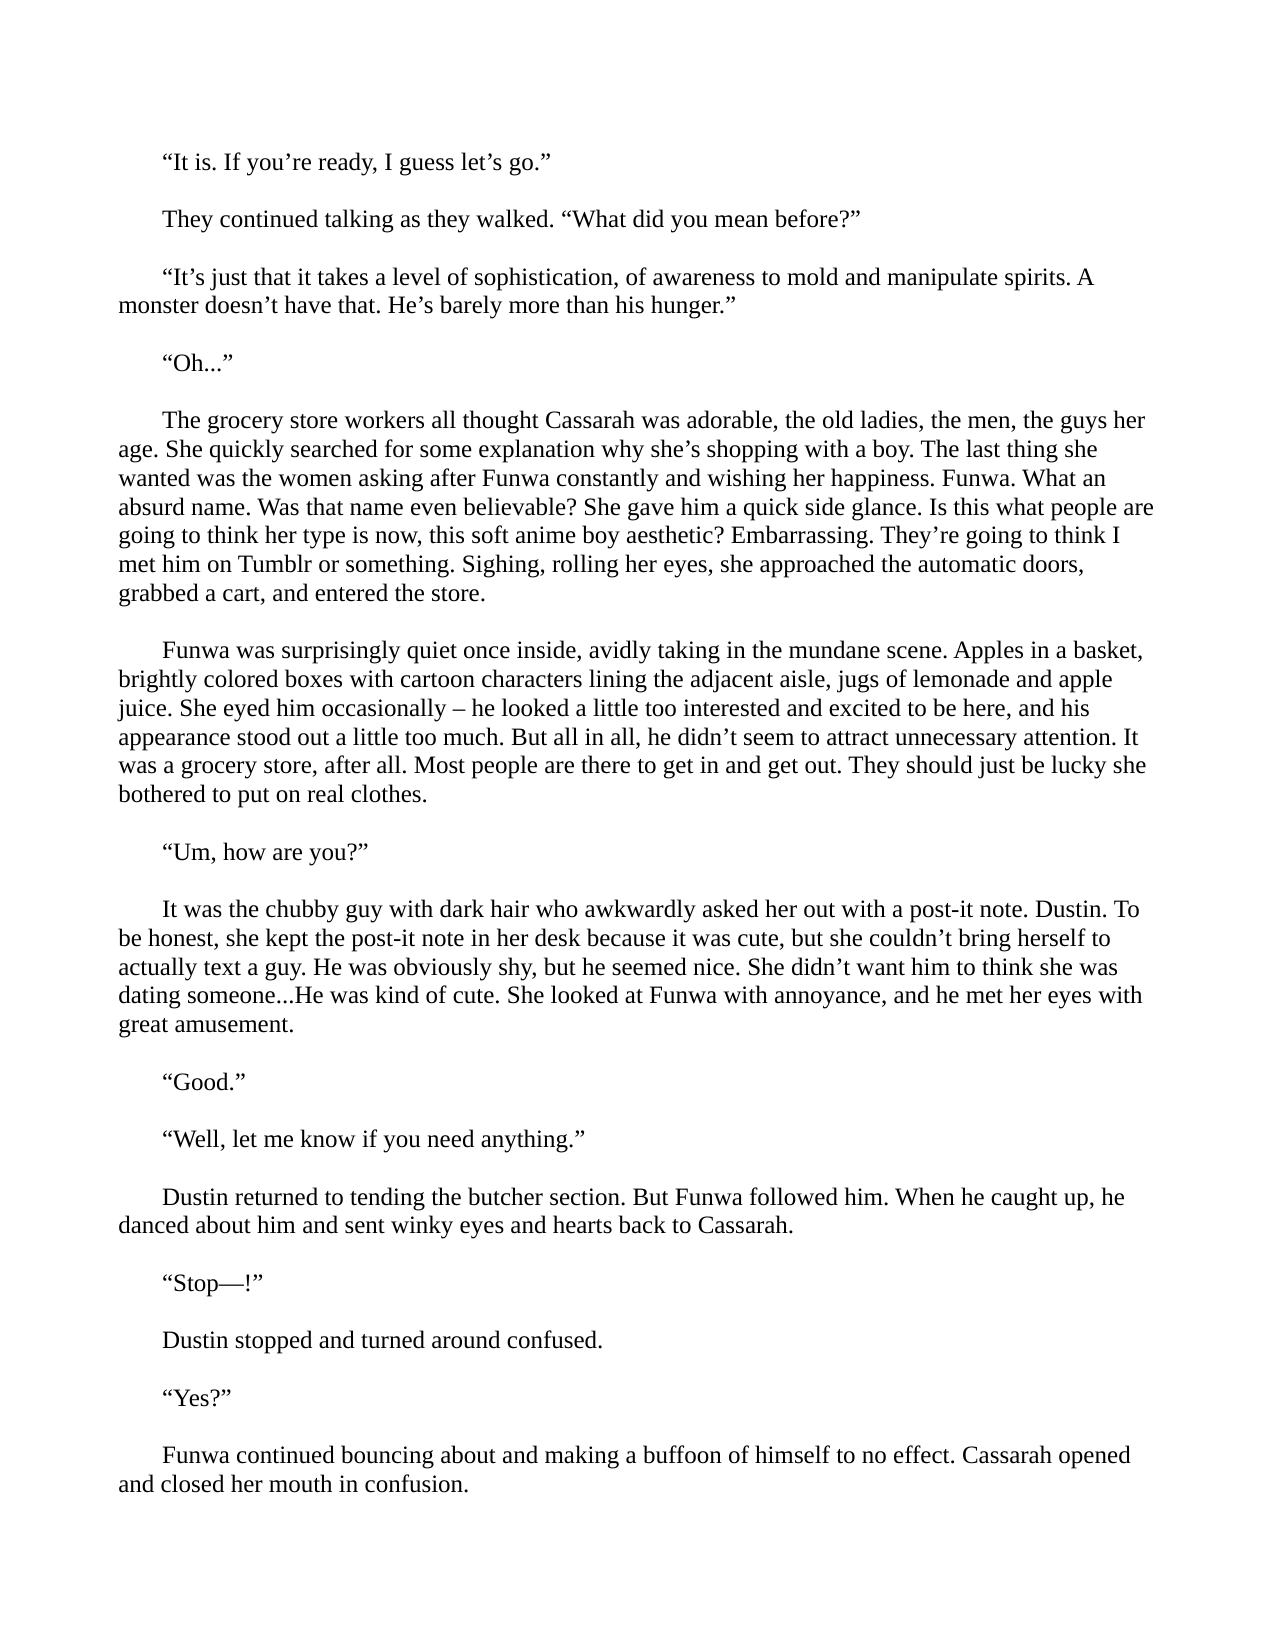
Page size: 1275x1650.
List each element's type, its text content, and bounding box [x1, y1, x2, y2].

text “Well, let me know if you need anything.” [118, 1124, 1157, 1153]
text “Good.” [118, 1067, 1157, 1096]
text They continued talking as they walked. “What did you mean before?” [118, 204, 1157, 233]
text Dustin stopped and turned around confused. [118, 1326, 1157, 1354]
text “Yes?” [118, 1383, 1157, 1412]
text It was the chubby guy with dark hair who awkwardly asked her out with a post-it note. Dustin. To be honest, she kept the post-it note in her desk because it was cute, but she couldn’t bring herself to actually text a guy. He was obviously shy, but he seemed nice. She didn’t want him to think she was dating someone...He was kind of cute. She looked at Funwa with annoyance, and he met her eyes with great amusement. [118, 894, 1157, 1038]
text “Um, how are you?” [118, 837, 1157, 866]
text Funwa was surprisingly quiet once inside, avidly taking in the mundane scene. Apples in a basket, brightly colored boxes with cartoon characters lining the adjacent aisle, jugs of lemonade and apple juice. She eyed him occasionally – he looked a little too interested and excited to be here, and his appearance stood out a little too much. But all in all, he didn’t seem to attract unnecessary attention. It was a grocery store, after all. Most people are there to get in and get out. They should just be lucky she bothered to put on real clothes. [118, 636, 1157, 808]
text “It’s just that it takes a level of sophistication, of awareness to mold and manipulate spirits. A monster doesn’t have that. He’s barely more than his hunger.” [118, 262, 1157, 319]
text “Stop—!” [118, 1268, 1157, 1297]
text Dustin returned to tending the butcher section. But Funwa followed him. When he caught up, he danced about him and sent winky eyes and hearts back to Cassarah. [118, 1182, 1157, 1239]
text “Oh...” [118, 348, 1157, 377]
text The grocery store workers all thought Cassarah was adorable, the old ladies, the men, the guys her age. She quickly searched for some explanation why she’s shopping with a boy. The last thing she wanted was the women asking after Funwa constantly and wishing her happiness. Funwa. What an absurd name. Was that name even believable? She gave him a quick side glance. Is this what people are going to think her type is now, this soft anime boy aesthetic? Embarrassing. They’re going to think I met him on Tumblr or something. Sighing, rolling her eyes, she approached the automatic doors, grabbed a cart, and entered the store. [118, 406, 1157, 607]
text Funwa continued bouncing about and making a buffoon of himself to no effect. Cassarah opened and closed her mouth in confusion. [118, 1441, 1157, 1498]
text “It is. If you’re ready, I guess let’s go.” [118, 147, 1157, 176]
